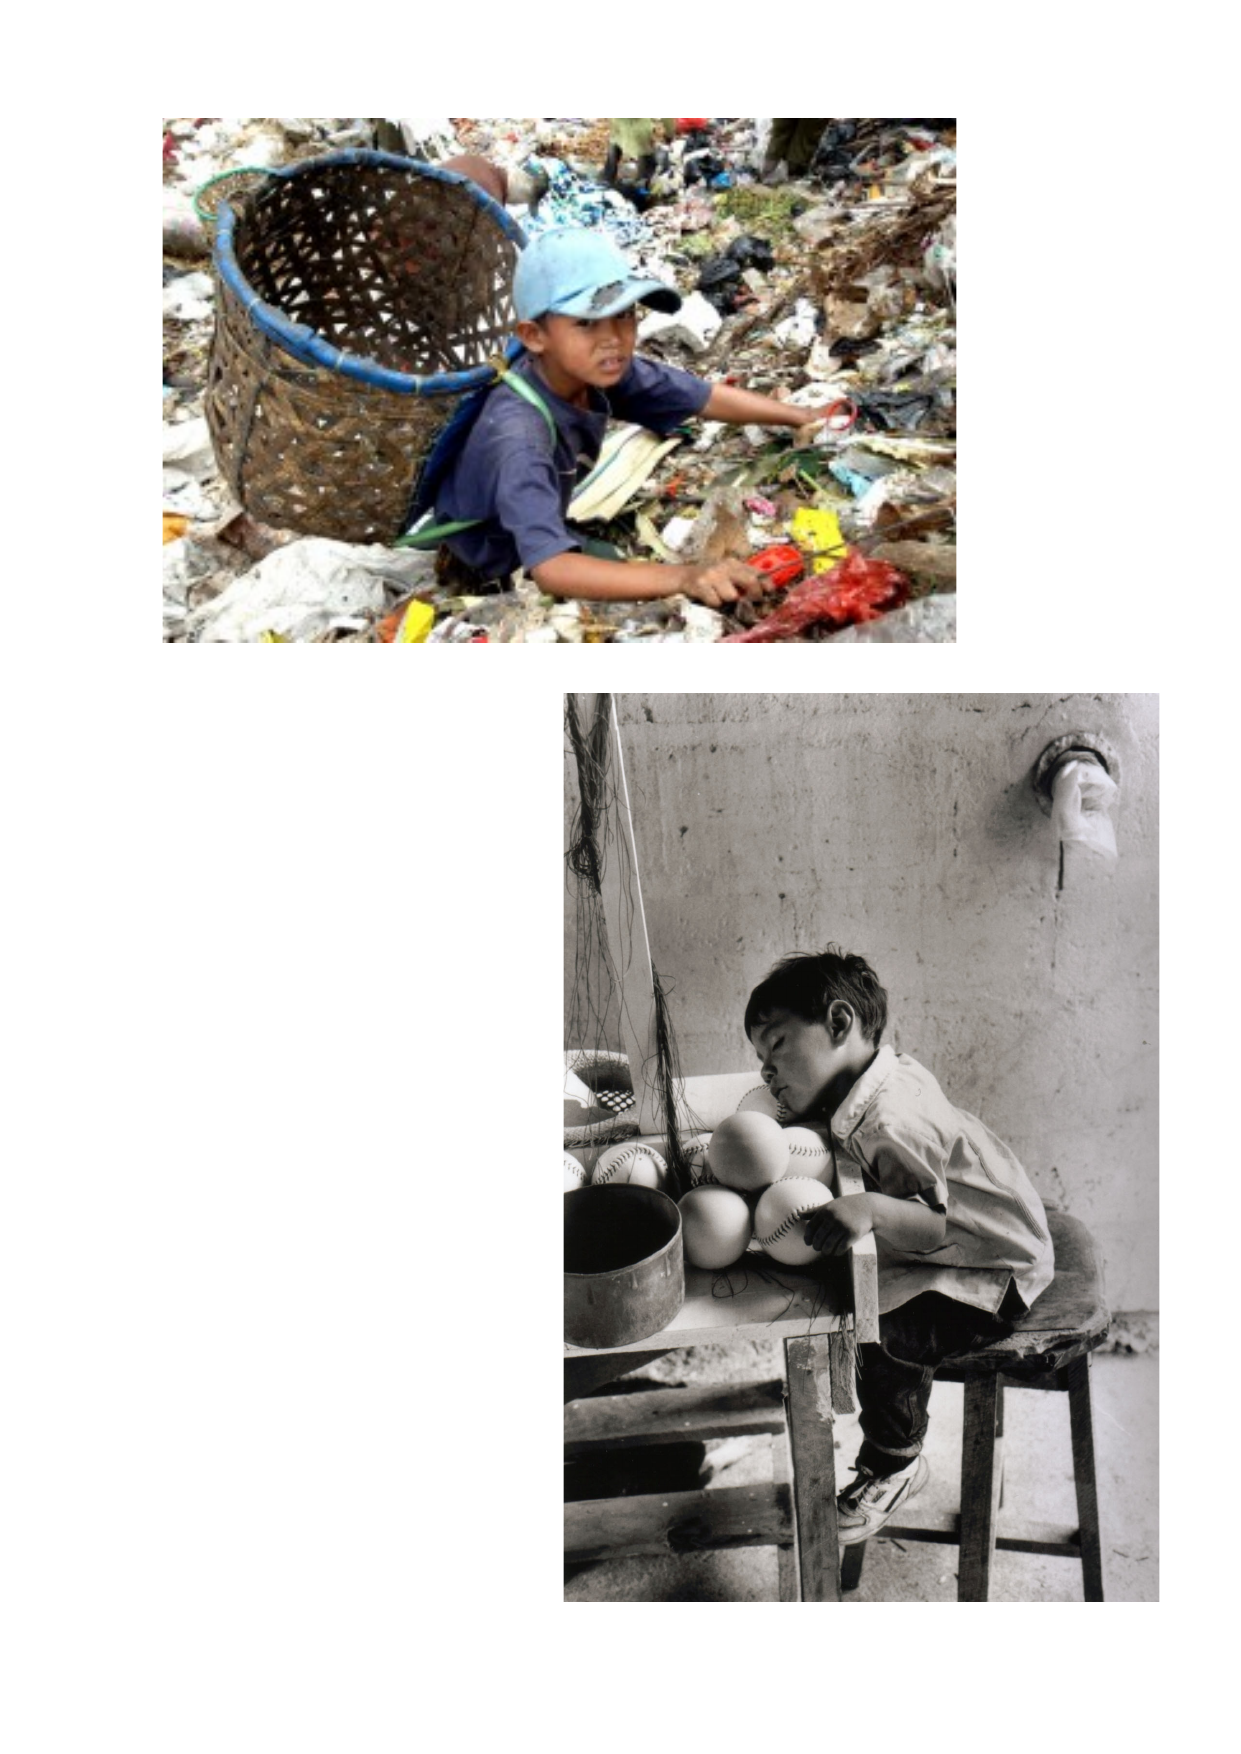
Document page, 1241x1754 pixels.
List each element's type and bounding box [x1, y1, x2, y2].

picture [563, 693, 1160, 1602]
picture [162, 118, 957, 643]
